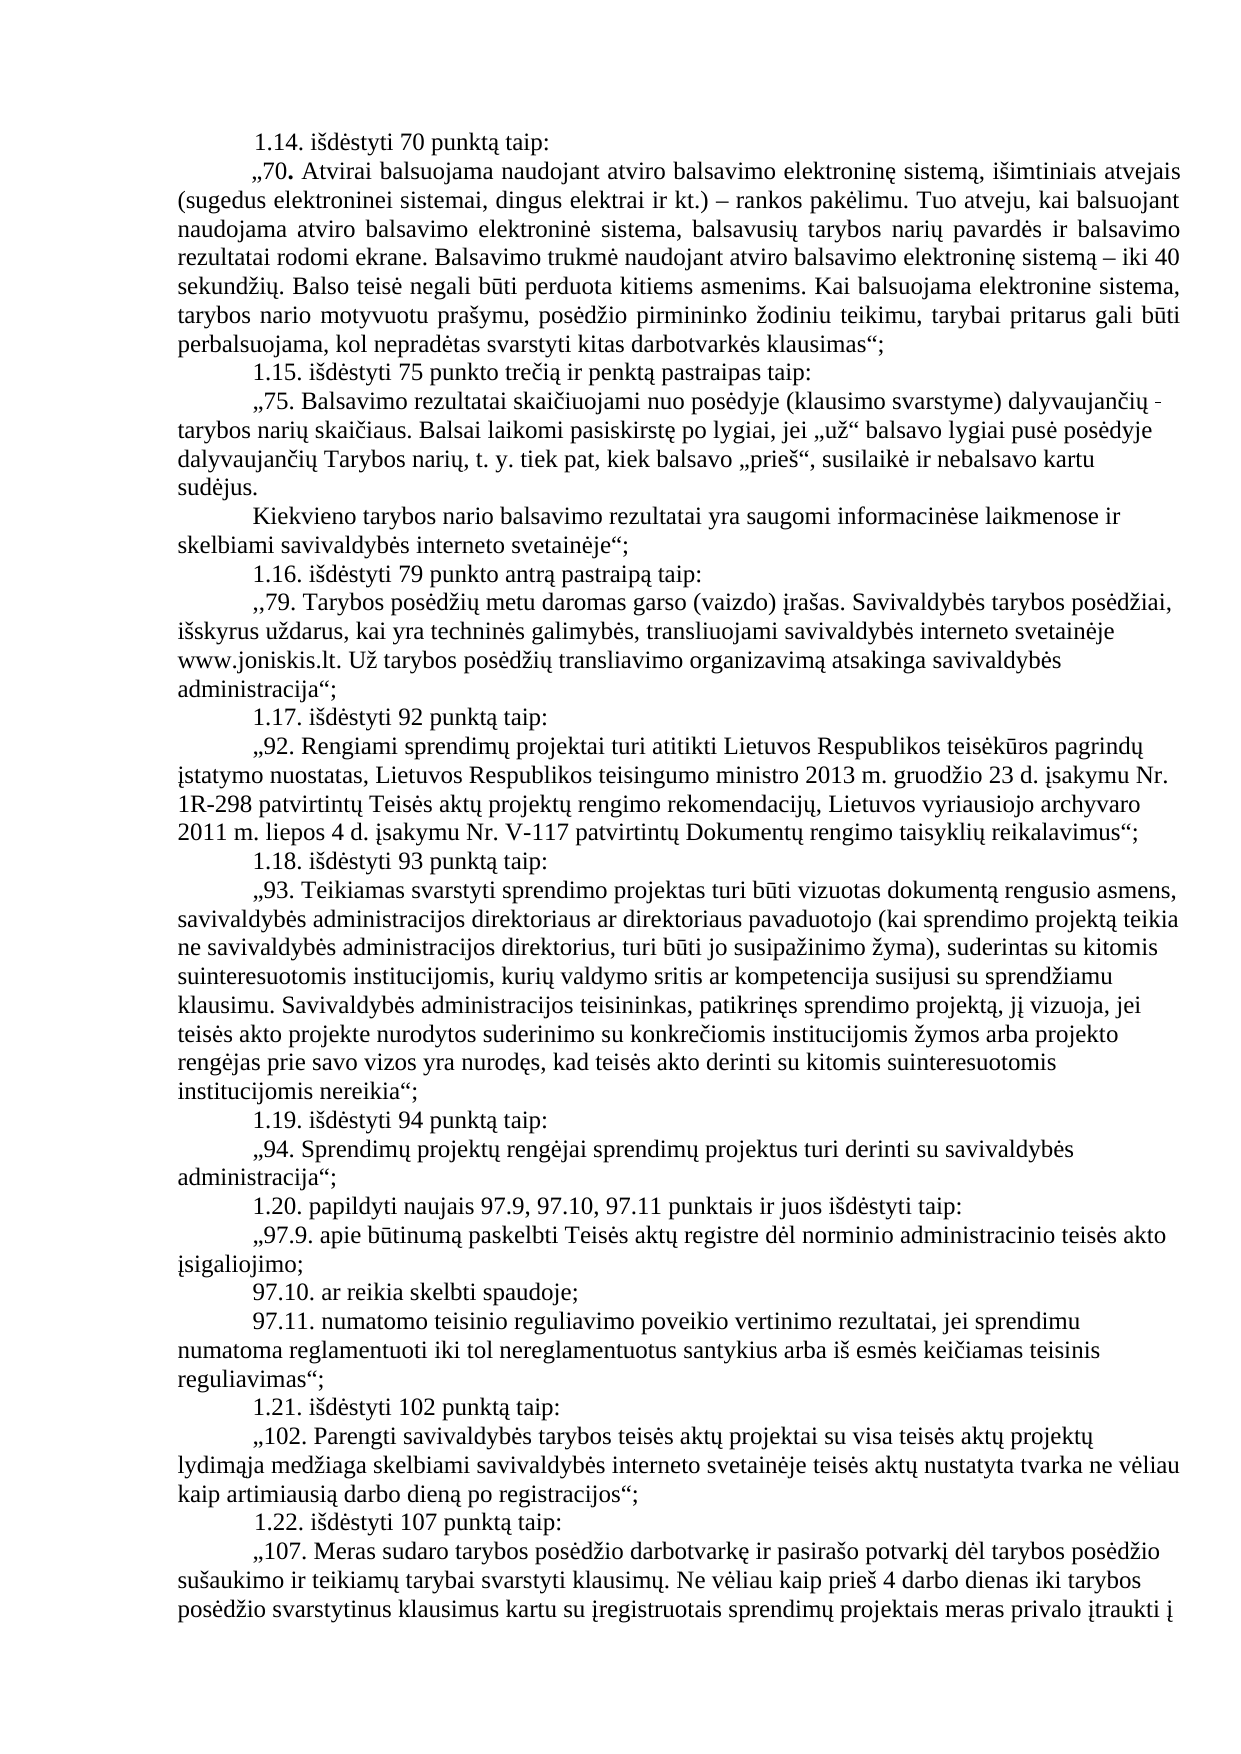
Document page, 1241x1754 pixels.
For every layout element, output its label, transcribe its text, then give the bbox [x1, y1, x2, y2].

text 1.17. išdėstyti 92 punktą taip: [177, 702, 1181, 731]
text „94. Sprendimų projektų rengėjai sprendimų projektus turi derinti su savivaldybės administracija“; [177, 1134, 1181, 1191]
text „75. Balsavimo rezultatai skaičiuojami nuo posėdyje (klausimo svarstyme) dalyvaujančių tarybos narių skaičiaus. Balsai laikomi pasiskirstę po lygiai, jei „už“ balsavo lygiai pusė posėdyje dalyvaujančių Tarybos narių, t. y. tiek pat, kiek balsavo „prieš“, susilaikė ir nebalsavo kartu sudėjus. [177, 386, 1181, 501]
text 97.11. numatomo teisinio reguliavimo poveikio vertinimo rezultatai, jei sprendimu numatoma reglamentuoti iki tol nereglamentuotus santykius arba iš esmės keičiamas teisinis reguliavimas“; [177, 1306, 1181, 1392]
text „70. Atvirai balsuojama naudojant atviro balsavimo elektroninę sistemą, išimtiniais atvejais (sugedus elektroninei sistemai, dingus elektrai ir kt.) – rankos pakėlimu. Tuo atveju, kai balsuojant naudojama atviro balsavimo elektroninė sistema, balsavusių tarybos narių pavardės ir balsavimo rezultatai rodomi ekrane. Balsavimo trukmė naudojant atviro balsavimo elektroninę sistemą – iki 40 sekundžių. Balso teisė negali būti perduota kitiems asmenims. Kai balsuojama elektronine sistema, tarybos nario motyvuotu prašymu, posėdžio pirmininko žodiniu teikimu, tarybai pritarus gali būti perbalsuojama, kol nepradėtas svarstyti kitas darbotvarkės klausimas“; [177, 156, 1181, 357]
text 1.21. išdėstyti 102 punktą taip: [177, 1392, 1181, 1421]
text 1.18. išdėstyti 93 punktą taip: [177, 846, 1181, 875]
text „97.9. apie būtinumą paskelbti Teisės aktų registre dėl norminio administracinio teisės akto įsigaliojimo; [177, 1220, 1181, 1277]
text 1.19. išdėstyti 94 punktą taip: [177, 1105, 1181, 1134]
text „107. Meras sudaro tarybos posėdžio darbotvarkę ir pasirašo potvarkį dėl tarybos posėdžio sušaukimo ir teikiamų tarybai svarstyti klausimų. Ne vėliau kaip prieš 4 darbo dienas iki tarybos posėdžio svarstytinus klausimus kartu su įregistruotais sprendimų projektais meras privalo įtraukti į [177, 1536, 1181, 1622]
text „92. Rengiami sprendimų projektai turi atitikti Lietuvos Respublikos teisėkūros pagrindų įstatymo nuostatas, Lietuvos Respublikos teisingumo ministro 2013 m. gruodžio 23 d. įsakymu Nr. 1R-298 patvirtintų Teisės aktų projektų rengimo rekomendacijų, Lietuvos vyriausiojo archyvaro 2011 m. liepos 4 d. įsakymu Nr. V-117 patvirtintų Dokumentų rengimo taisyklių reikalavimus“; [177, 731, 1181, 846]
text „102. Parengti savivaldybės tarybos teisės aktų projektai su visa teisės aktų projektų lydimąja medžiaga skelbiami savivaldybės interneto svetainėje teisės aktų nustatyta tvarka ne vėliau kaip artimiausią darbo dieną po registracijos“; [177, 1421, 1181, 1507]
text 1.16. išdėstyti 79 punkto antrą pastraipą taip: [177, 559, 1181, 587]
text Kiekvieno tarybos nario balsavimo rezultatai yra saugomi informacinėse laikmenose ir skelbiami savivaldybės interneto svetainėje“; [177, 501, 1181, 559]
text 1.14. išdėstyti 70 punktą taip: [177, 127, 1181, 156]
text 1.22. išdėstyti 107 punktą taip: [177, 1507, 1181, 1536]
text „93. Teikiamas svarstyti sprendimo projektas turi būti vizuotas dokumentą rengusio asmens, savivaldybės administracijos direktoriaus ar direktoriaus pavaduotojo (kai sprendimo projektą teikia ne savivaldybės administracijos direktorius, turi būti jo susipažinimo žyma), suderintas su kitomis suinteresuotomis institucijomis, kurių valdymo sritis ar kompetencija susijusi su sprendžiamu klausimu. Savivaldybės administracijos teisininkas, patikrinęs sprendimo projektą, jį vizuoja, jei teisės akto projekte nurodytos suderinimo su konkrečiomis institucijomis žymos arba projekto rengėjas prie savo vizos yra nurodęs, kad teisės akto derinti su kitomis suinteresuotomis institucijomis nereikia“; [177, 875, 1181, 1105]
text 1.20. papildyti naujais 97.9, 97.10, 97.11 punktais ir juos išdėstyti taip: [177, 1191, 1181, 1220]
text ,,79. Tarybos posėdžių metu daromas garso (vaizdo) įrašas. Savivaldybės tarybos posėdžiai, išskyrus uždarus, kai yra techninės galimybės, transliuojami savivaldybės interneto svetainėje www.joniskis.lt. Už tarybos posėdžių transliavimo organizavimą atsakinga savivaldybės administracija“; [177, 587, 1181, 702]
text 1.15. išdėstyti 75 punkto trečią ir penktą pastraipas taip: [177, 357, 1181, 386]
text 97.10. ar reikia skelbti spaudoje; [177, 1277, 1181, 1306]
